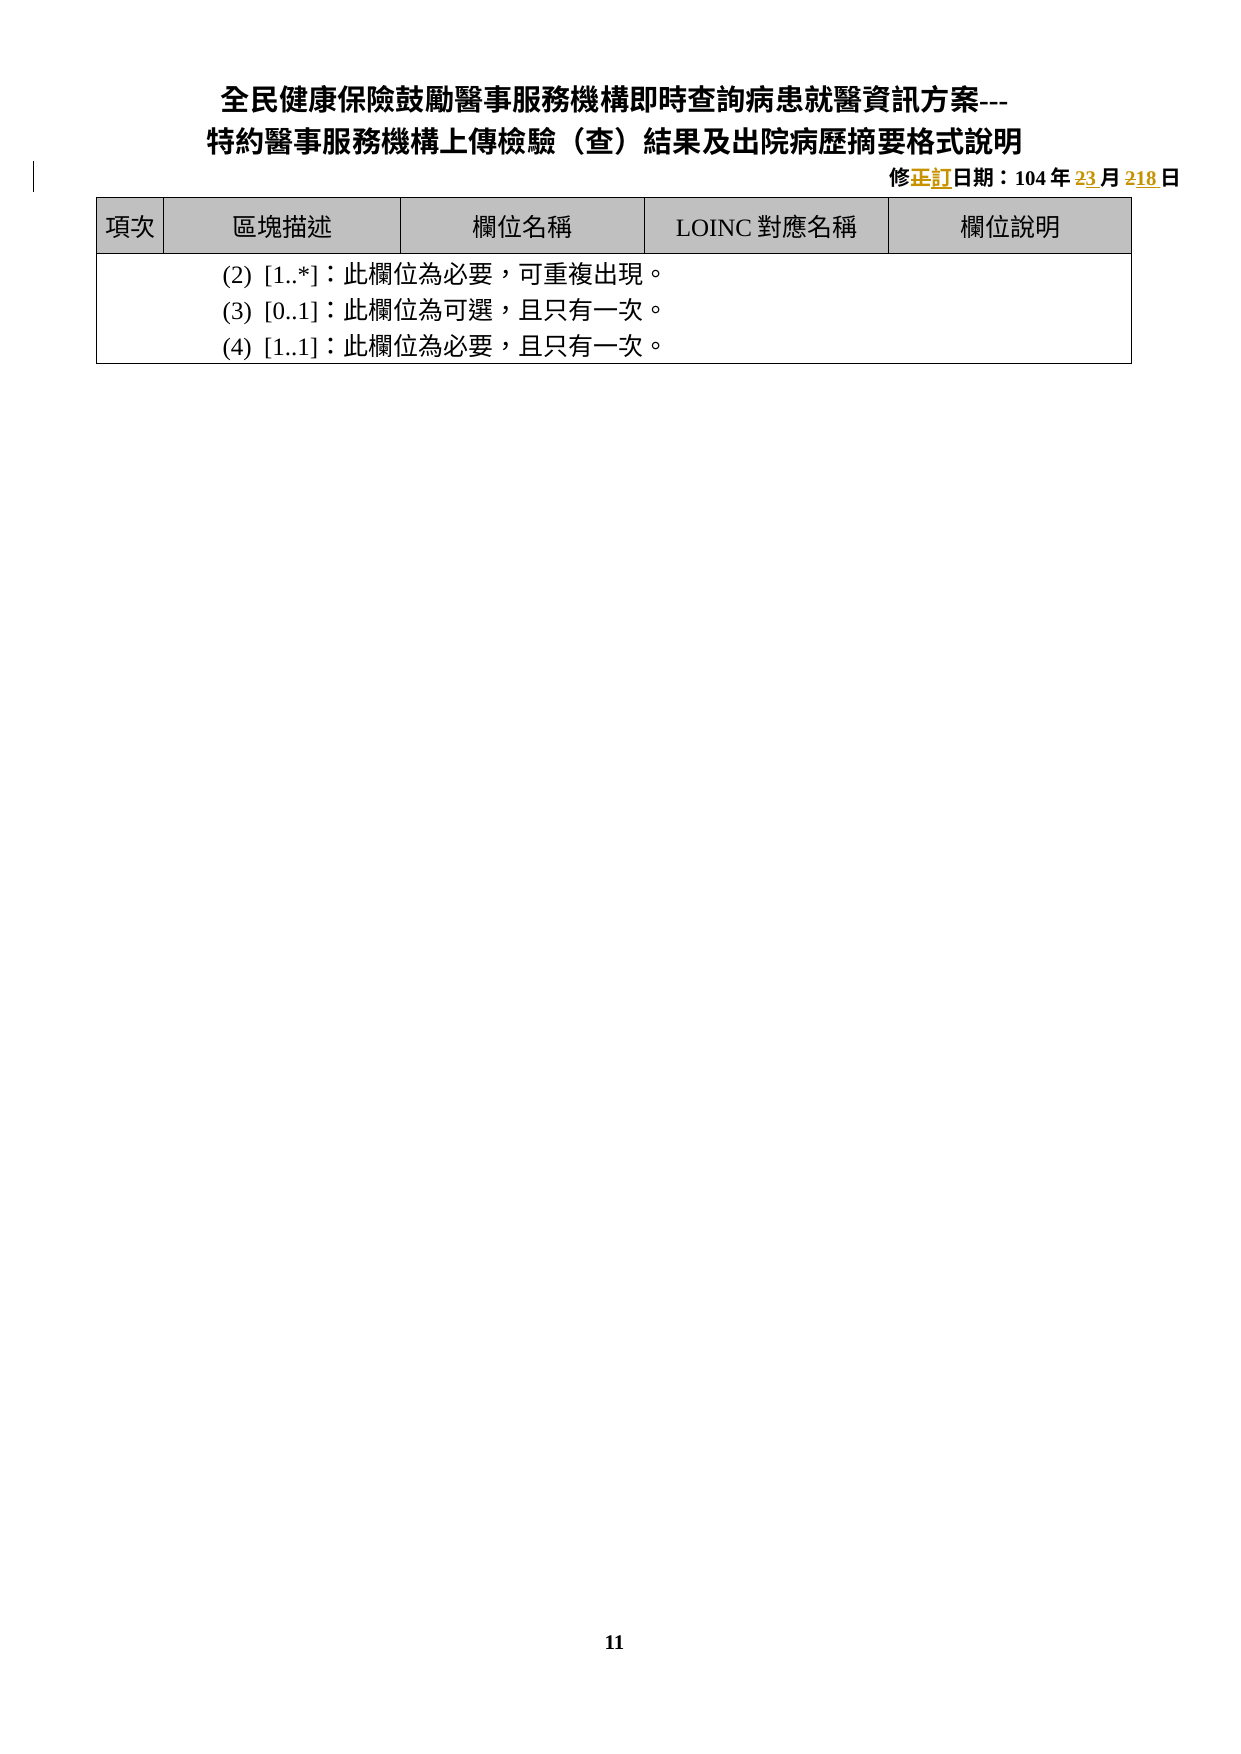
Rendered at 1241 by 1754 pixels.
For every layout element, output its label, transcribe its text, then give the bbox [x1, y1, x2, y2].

table_header 項次 [97, 198, 163, 253]
table_cell (2) [1..*]：此欄位為必要，可重複出現。 (3) [0..1]：此欄位為可選，且只有一次。 (4) [1..1]：此欄位為必要，且只有一次。 [97, 254, 1131, 363]
table_header 區塊描述 [164, 198, 400, 253]
table_header 欄位說明 [889, 198, 1131, 253]
table_header 欄位名稱 [401, 198, 644, 253]
table_header LOINC對應名稱 [645, 198, 888, 253]
